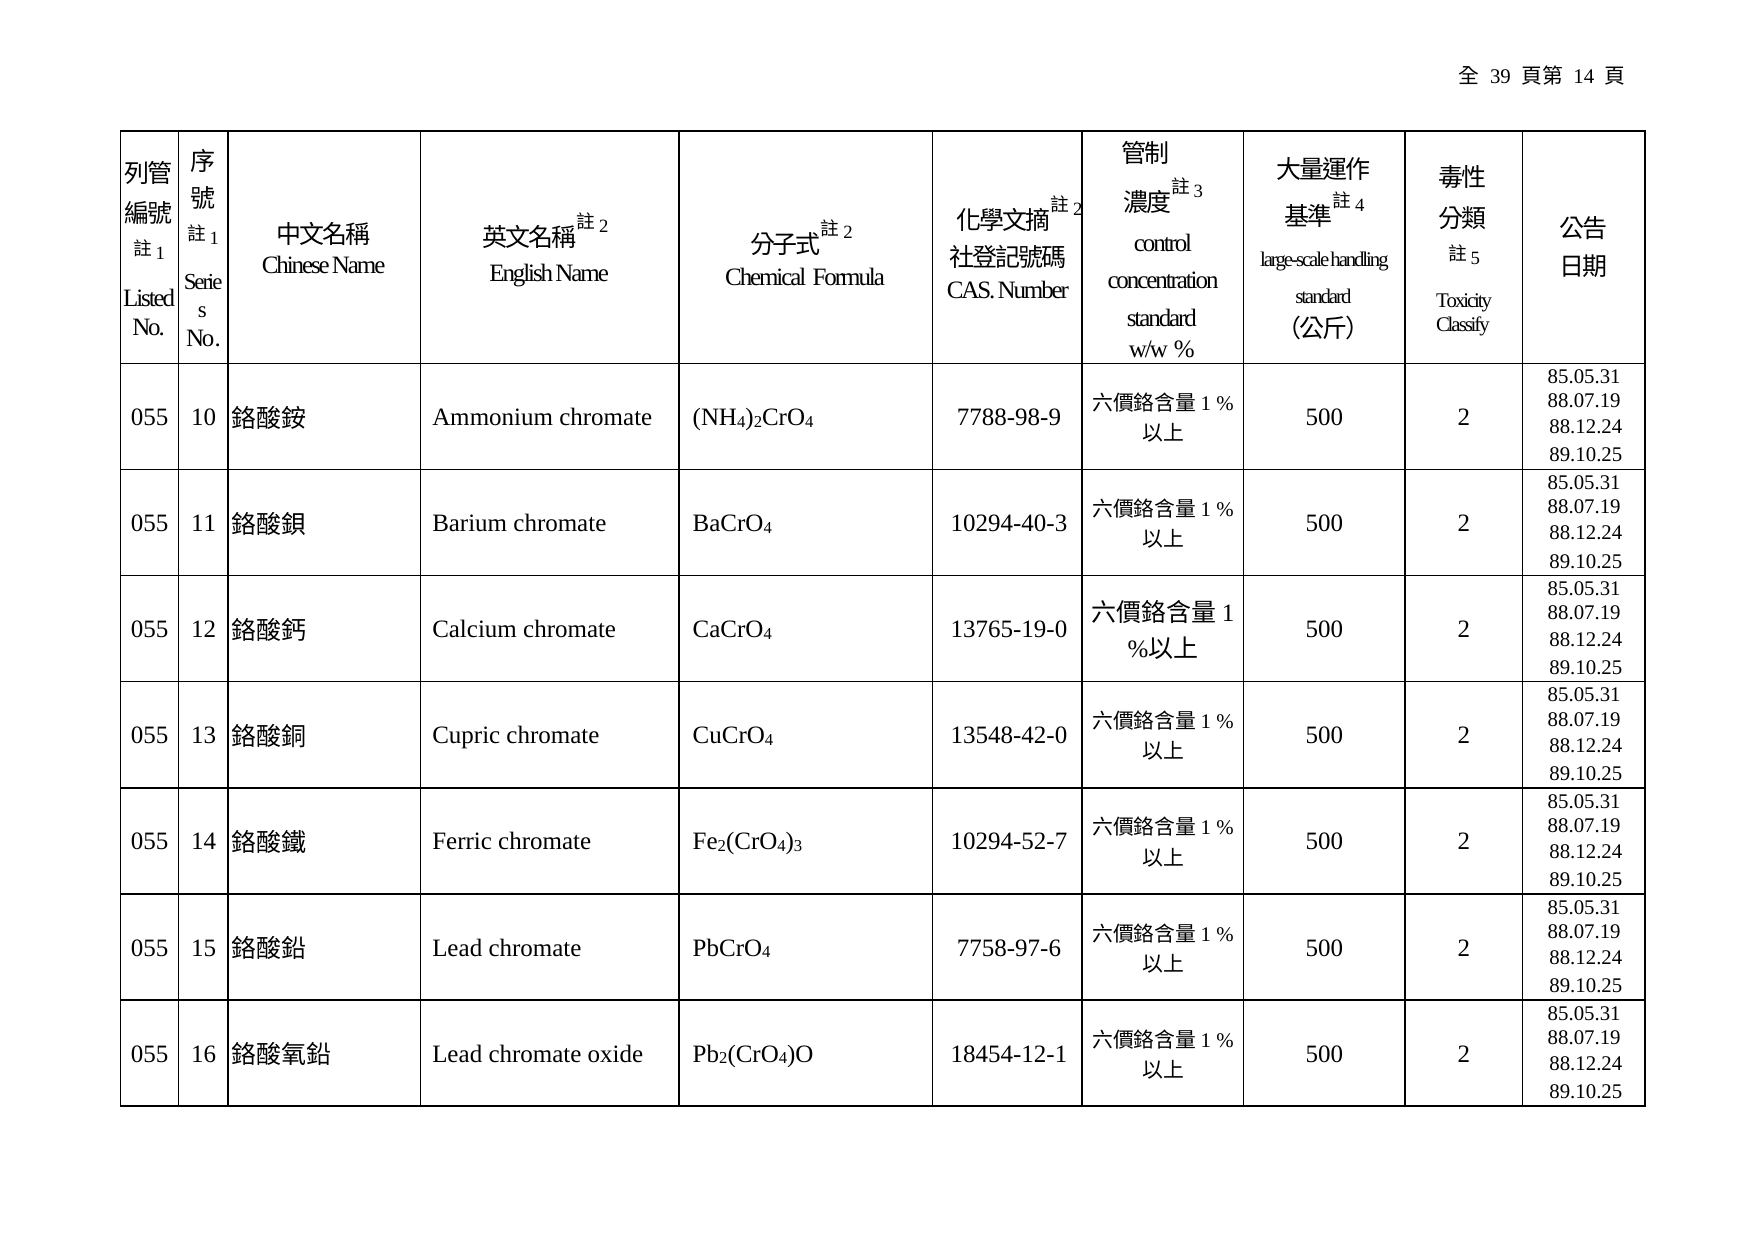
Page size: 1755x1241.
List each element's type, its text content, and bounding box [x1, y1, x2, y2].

table_cell Pb2(CrO4)O [680, 1001, 932, 1105]
table_cell Ferric chromate [421, 789, 678, 893]
table_cell 055 [121, 1001, 178, 1105]
table_cell 055 [121, 364, 178, 468]
table_cell Cupric chromate [421, 682, 678, 787]
table_cell 鉻酸鋇 [229, 470, 420, 575]
table_cell Lead chromate [421, 895, 678, 999]
table_cell 055 [121, 895, 178, 999]
table_cell 85.05.31 88.07.19 88.12.24 89.10.25 [1523, 364, 1644, 468]
table_cell 六價鉻含量1 %以上 [1083, 1001, 1243, 1105]
table_cell Ammonium chromate [421, 364, 678, 468]
table_cell 鉻酸氧鉛 [229, 1001, 420, 1105]
table_cell 2 [1406, 895, 1522, 999]
table_cell 500 [1244, 895, 1404, 999]
table_header 序號 註1 Series No. [179, 132, 227, 362]
table_cell 2 [1406, 576, 1522, 681]
table_cell 055 [121, 576, 178, 681]
table_cell 85.05.31 88.07.19 88.12.24 89.10.25 [1523, 576, 1644, 681]
table_cell 11 [179, 470, 227, 575]
table_cell Fe2(CrO4)3 [680, 789, 932, 893]
table_cell 16 [179, 1001, 227, 1105]
table_cell 500 [1244, 682, 1404, 787]
table_cell 10294-40-3 [933, 470, 1081, 575]
table_cell 六價鉻含量1 %以上 [1083, 789, 1243, 893]
table_header 中文名稱 Chinese Name [229, 132, 420, 362]
table_cell CuCrO4 [680, 682, 932, 787]
table_cell 鉻酸銅 [229, 682, 420, 787]
table_cell PbCrO4 [680, 895, 932, 999]
table_cell 13765-19-0 [933, 576, 1081, 681]
table_header 大量運作 基準註4 large-scale handling standard （公斤） [1244, 132, 1404, 362]
table_cell 15 [179, 895, 227, 999]
table_header 化學文摘註2 社登記號碼 CAS. Number [933, 132, 1081, 362]
table_cell 10294-52-7 [933, 789, 1081, 893]
table_cell 2 [1406, 364, 1522, 468]
table_cell 500 [1244, 789, 1404, 893]
table_cell 18454-12-1 [933, 1001, 1081, 1105]
table_header 毒性 分類 註5 Toxicity Classify [1406, 132, 1522, 362]
table_cell 鉻酸鈣 [229, 576, 420, 681]
table_cell Lead chromate oxide [421, 1001, 678, 1105]
table_cell 13 [179, 682, 227, 787]
table_cell 7788-98-9 [933, 364, 1081, 468]
table_cell 六價鉻含量1 %以上 [1083, 895, 1243, 999]
table_cell Calcium chromate [421, 576, 678, 681]
table_cell 500 [1244, 1001, 1404, 1105]
table_cell 2 [1406, 470, 1522, 575]
table_cell 2 [1406, 789, 1522, 893]
table_cell 055 [121, 789, 178, 893]
table_cell 六價鉻含量1 %以上 [1083, 682, 1243, 787]
table_cell 055 [121, 470, 178, 575]
table_cell 2 [1406, 682, 1522, 787]
table_cell (NH4)2CrO4 [680, 364, 932, 468]
table_header 英文名稱註2 English Name [421, 132, 678, 362]
table_cell 鉻酸鐵 [229, 789, 420, 893]
table_header 公告 日期 [1523, 132, 1644, 362]
table_cell 85.05.31 88.07.19 88.12.24 89.10.25 [1523, 895, 1644, 999]
table_cell 85.05.31 88.07.19 88.12.24 89.10.25 [1523, 789, 1644, 893]
table_cell 鉻酸銨 [229, 364, 420, 468]
table_cell 12 [179, 576, 227, 681]
table_cell BaCrO4 [680, 470, 932, 575]
table_header 列管 編號 註1 Listed No. [121, 132, 178, 362]
table_cell 85.05.31 88.07.19 88.12.24 89.10.25 [1523, 470, 1644, 575]
table_cell 10 [179, 364, 227, 468]
table_cell Barium chromate [421, 470, 678, 575]
table_header 管制 濃度註3 control concentration standard w/w % [1083, 132, 1243, 362]
table_cell 六價鉻含量1 %以上 [1083, 470, 1243, 575]
table_cell CaCrO4 [680, 576, 932, 681]
table_cell 六價鉻含量1 %以上 [1083, 576, 1243, 681]
table_cell 六價鉻含量1 %以上 [1083, 364, 1243, 468]
table_cell 055 [121, 682, 178, 787]
table_cell 鉻酸鉛 [229, 895, 420, 999]
table_cell 500 [1244, 470, 1404, 575]
table_cell 7758-97-6 [933, 895, 1081, 999]
table_cell 13548-42-0 [933, 682, 1081, 787]
table_cell 500 [1244, 576, 1404, 681]
table_cell 2 [1406, 1001, 1522, 1105]
table_cell 500 [1244, 364, 1404, 468]
table_header 分子式註2 Chemical Formula [680, 132, 932, 362]
table_cell 85.05.31 88.07.19 88.12.24 89.10.25 [1523, 1001, 1644, 1105]
table_cell 85.05.31 88.07.19 88.12.24 89.10.25 [1523, 682, 1644, 787]
table_cell 14 [179, 789, 227, 893]
